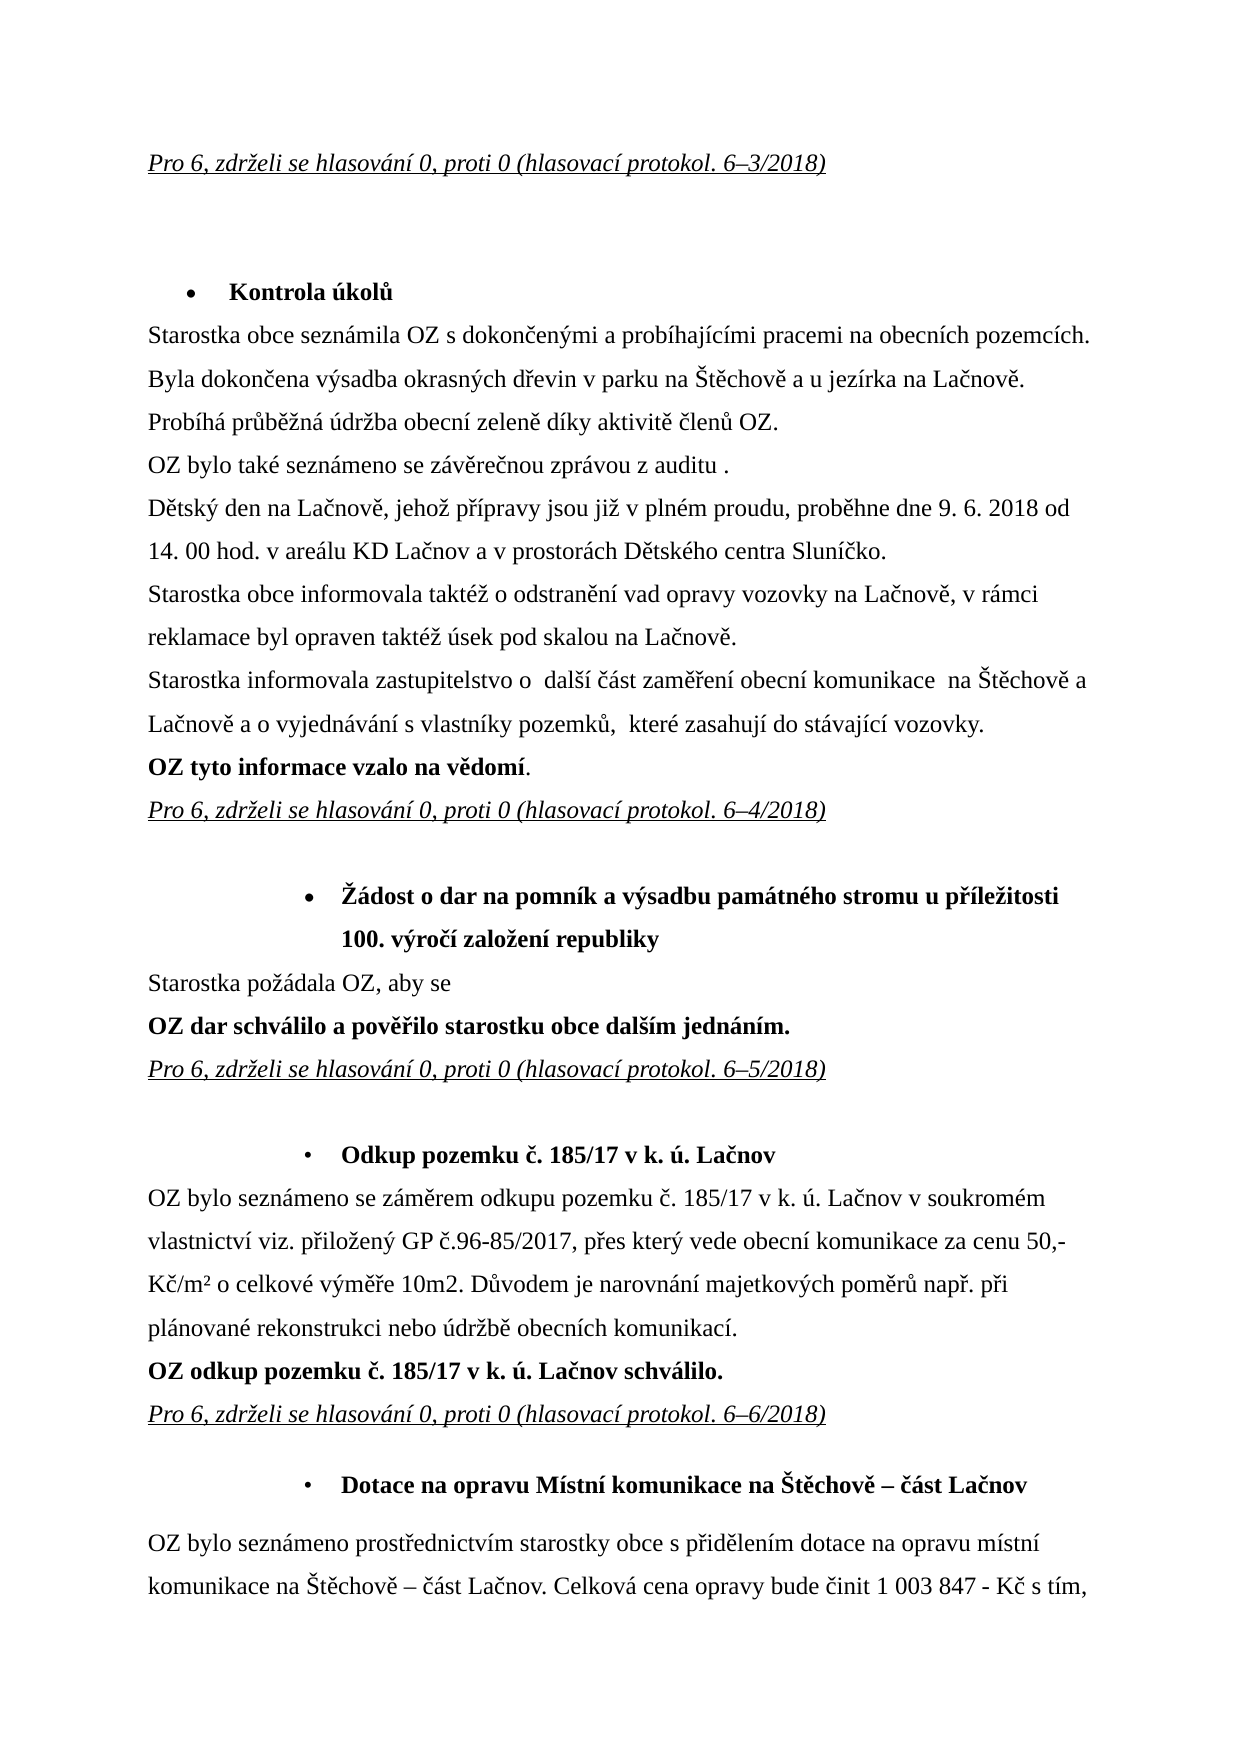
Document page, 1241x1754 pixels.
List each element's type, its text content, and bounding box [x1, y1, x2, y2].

text Pro 6, zdrželi se hlasování 0, proti 0 (hlasovací protokol. 6–3/2018) [148, 148, 1093, 176]
text Pro 6, zdrželi se hlasování 0, proti 0 (hlasovací protokol. 6–5/2018) [148, 1054, 1093, 1083]
text Starostka obce informovala taktéž o odstranění vad opravy vozovky na Lačnově, v rámci reklamace byl opraven taktéž úsek pod skalou na Lačnově. [148, 579, 1093, 651]
text Starostka obce seznámila OZ s dokončenými a probíhajícími pracemi na obecních pozemcích. Byla dokončena výsadba okrasných dřevin v parku na Štěchově a u jezírka na Lačnově. Probíhá průběžná údržba obecní zeleně díky aktivitě členů OZ. [148, 321, 1093, 436]
text Pro 6, zdrželi se hlasování 0, proti 0 (hlasovací protokol. 6–6/2018) [148, 1399, 1093, 1428]
list Žádost o dar na pomník a výsadbu památného stromu u příležitosti 100. výročí založení republiky [303, 881, 1093, 953]
list Kontrola úkolů [185, 277, 1093, 306]
text OZ dar schválilo a pověřilo starostku obce dalším jednáním. [148, 1011, 1093, 1039]
text OZ bylo seznámeno prostřednictvím starostky obce s přidělením dotace na opravu místní komunikace na Štěchově – část Lačnov. Celková cena opravy bude činit 1 003 847 - Kč s tím, [148, 1528, 1093, 1600]
text OZ bylo seznámeno se záměrem odkupu pozemku č. 185/17 v k. ú. Lačnov v soukromém vlastnictví viz. přiložený GP č.96-85/2017, přes který vede obecní komunikace za cenu 50,- Kč/m² o celkové výměře 10m2. Důvodem je narovnání majetkových poměrů např. při plánované rekonstrukci nebo údržbě obecních komunikací. [148, 1183, 1093, 1341]
text OZ tyto informace vzalo na vědomí. [148, 752, 1093, 781]
list Odkup pozemku č. 185/17 v k. ú. Lačnov [303, 1140, 1093, 1169]
text OZ bylo také seznámeno se závěrečnou zprávou z auditu . [148, 450, 1093, 479]
text Pro 6, zdrželi se hlasování 0, proti 0 (hlasovací protokol. 6–4/2018) [148, 795, 1093, 824]
text Starostka požádala OZ, aby se [148, 968, 1093, 996]
text Dětský den na Lačnově, jehož přípravy jsou již v plném proudu, proběhne dne 9. 6. 2018 od 14. 00 hod. v areálu KD Lačnov a v prostorách Dětského centra Sluníčko. [148, 493, 1093, 565]
text Starostka informovala zastupitelstvo o další část zaměření obecní komunikace na Štěchově a Lačnově a o vyjednávání s vlastníky pozemků, které zasahují do stávající vozovky. [148, 666, 1093, 737]
text OZ odkup pozemku č. 185/17 v k. ú. Lačnov schválilo. [148, 1356, 1093, 1384]
list Dotace na opravu Místní komunikace na Štěchově – část Lačnov [303, 1470, 1093, 1499]
